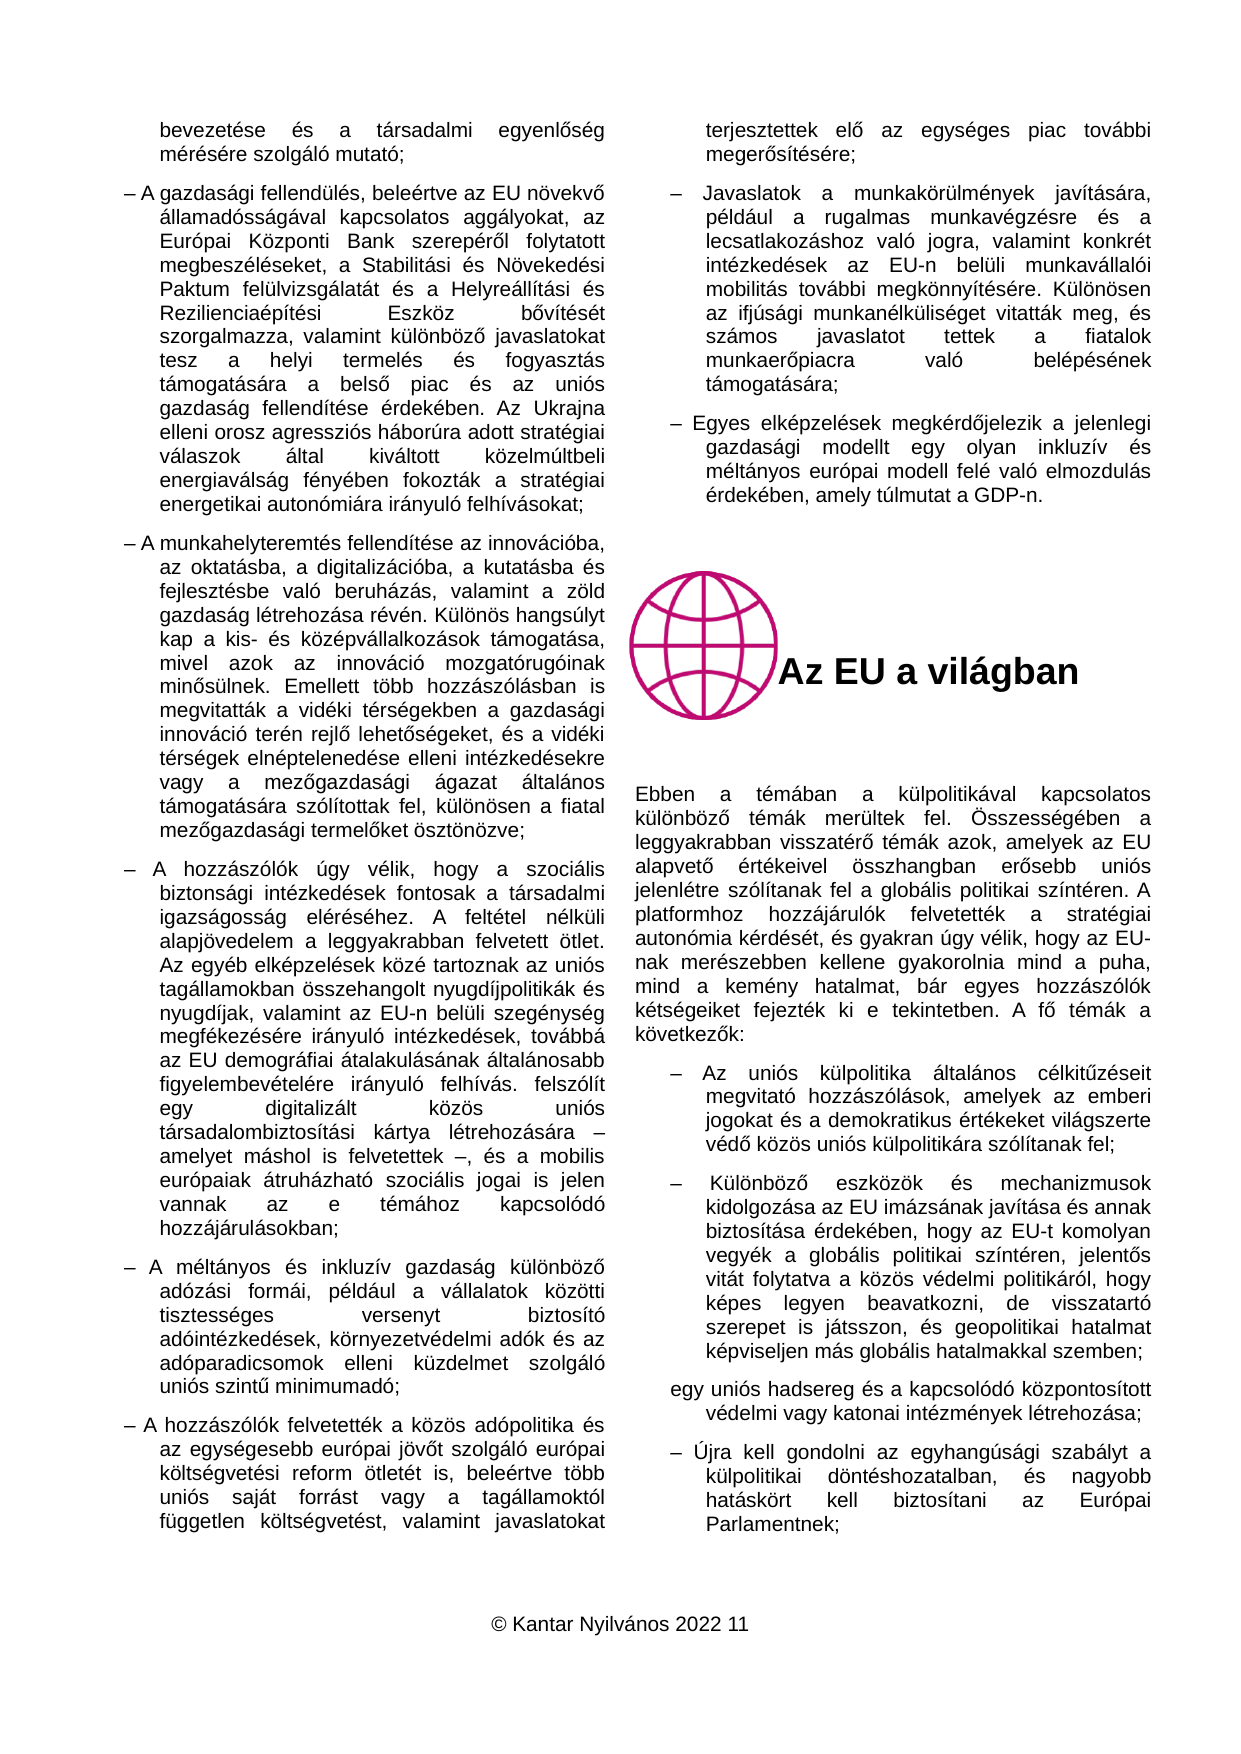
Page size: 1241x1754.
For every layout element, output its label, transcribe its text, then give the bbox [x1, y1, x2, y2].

text ‒ Újra kell gondolni az egyhangúsági szabályt a külpolitikai döntéshozatalban, és nagyobb hatáskört kell biztosítani az Európai Parlamentnek; [670, 1439, 1152, 1535]
subtitle Az EU a világban [778, 649, 1152, 693]
text ‒ Az uniós külpolitika általános célkitűzéseit megvitató hozzászólások, amelyek az emberi jogokat és a demokratikus értékeket világszerte védő közös uniós külpolitikára szólítanak fel; [670, 1060, 1152, 1156]
text ‒ A gazdasági fellendülés, beleértve az EU növekvő államadósságával kapcsolatos aggályokat, az Európai Központi Bank szerepéről folytatott megbeszéléseket, a Stabilitási és Növekedési Paktum felülvizsgálatát és a Helyreállítási és Rezilienciaépítési Eszköz bővítését szorgalmazza, valamint különböző javaslatokat tesz a helyi termelés és fogyasztás támogatására a belső piac és az uniós gazdaság fellendítése érdekében. Az Ukrajna elleni orosz agressziós háborúra adott stratégiai válaszok által kiváltott közelmúltbeli energiaválság fényében fokozták a stratégiai energetikai autonómiára irányuló felhívásokat; [124, 181, 605, 516]
text ‒ Javaslatok a munkakörülmények javítására, például a rugalmas munkavégzésre és a lecsatlakozáshoz való jogra, valamint konkrét intézkedések az EU-n belüli munkavállalói mobilitás további megkönnyítésére. Különösen az ifjúsági munkanélküliséget vitatták meg, és számos javaslatot tettek a fiatalok munkaerőpiacra való belépésének támogatására; [670, 181, 1152, 396]
text ‒ A hozzászólók úgy vélik, hogy a szociális biztonsági intézkedések fontosak a társadalmi igazságosság eléréséhez. A feltétel nélküli alapjövedelem a leggyakrabban felvetett ötlet. Az egyéb elképzelések közé tartoznak az uniós tagállamokban összehangolt nyugdíjpolitikák és nyugdíjak, valamint az EU-n belüli szegénység megfékezésére irányuló intézkedések, továbbá az EU demográfiai átalakulásának általánosabb figyelembevételére irányuló felhívás. felszólít egy digitalizált közös uniós társadalombiztosítási kártya létrehozására – amelyet máshol is felvetettek –, és a mobilis európaiak átruházható szociális jogai is jelen vannak az e témához kapcsolódó hozzájárulásokban; [124, 857, 605, 1240]
text ‒ Különböző eszközök és mechanizmusok kidolgozása az EU imázsának javítása és annak biztosítása érdekében, hogy az EU-t komolyan vegyék a globális politikai színtéren, jelentős vitát folytatva a közös védelmi politikáról, hogy képes legyen beavatkozni, de visszatartó szerepet is játsszon, és geopolitikai hatalmat képviseljen más globális hatalmakkal szemben; [670, 1171, 1152, 1362]
text egy uniós hadsereg és a kapcsolódó központosított védelmi vagy katonai intézmények létrehozása; [670, 1377, 1152, 1425]
text ‒ A méltányos és inkluzív gazdaság különböző adózási formái, például a vállalatok közötti tisztességes versenyt biztosító adóintézkedések, környezetvédelmi adók és az adóparadicsomok elleni küzdelmet szolgáló uniós szintű minimumadó; [124, 1254, 605, 1398]
text bevezetése és a társadalmi egyenlőség mérésére szolgáló mutató; [124, 118, 605, 166]
text Ebben a témában a külpolitikával kapcsolatos különböző témák merültek fel. Összességében a leggyakrabban visszatérő témák azok, amelyek az EU alapvető értékeivel összhangban erősebb uniós jelenlétre szólítanak fel a globális politikai színtéren. A platformhoz hozzájárulók felvetették a stratégiai autonómia kérdését, és gyakran úgy vélik, hogy az EU-nak merészebben kellene gyakorolnia mind a puha, mind a kemény hatalmat, bár egyes hozzászólók kétségeiket fejezték ki e tekintetben. A fő témák a következők: [635, 782, 1152, 1046]
text terjesztettek elő az egységes piac további megerősítésére; [670, 118, 1152, 166]
text ‒ A hozzászólók felvetették a közös adópolitika és az egységesebb európai jövőt szolgáló európai költségvetési reform ötletét is, beleértve több uniós saját forrást vagy a tagállamoktól független költségvetést, valamint javaslatokat [124, 1413, 605, 1533]
picture [629, 571, 778, 720]
text ‒ Egyes elképzelések megkérdőjelezik a jelenlegi gazdasági modellt egy olyan inkluzív és méltányos európai modell felé való elmozdulás érdekében, amely túlmutat a GDP-n. [670, 411, 1152, 507]
text ‒ A munkahelyteremtés fellendítése az innovációba, az oktatásba, a digitalizációba, a kutatásba és fejlesztésbe való beruházás, valamint a zöld gazdaság létrehozása révén. Különös hangsúlyt kap a kis- és középvállalkozások támogatása, mivel azok az innováció mozgatórugóinak minősülnek. Emellett több hozzászólásban is megvitatták a vidéki térségekben a gazdasági innováció terén rejlő lehetőségeket, és a vidéki térségek elnéptelenedése elleni intézkedésekre vagy a mezőgazdasági ágazat általános támogatására szólítottak fel, különösen a fiatal mezőgazdasági termelőket ösztönözve; [124, 531, 605, 842]
